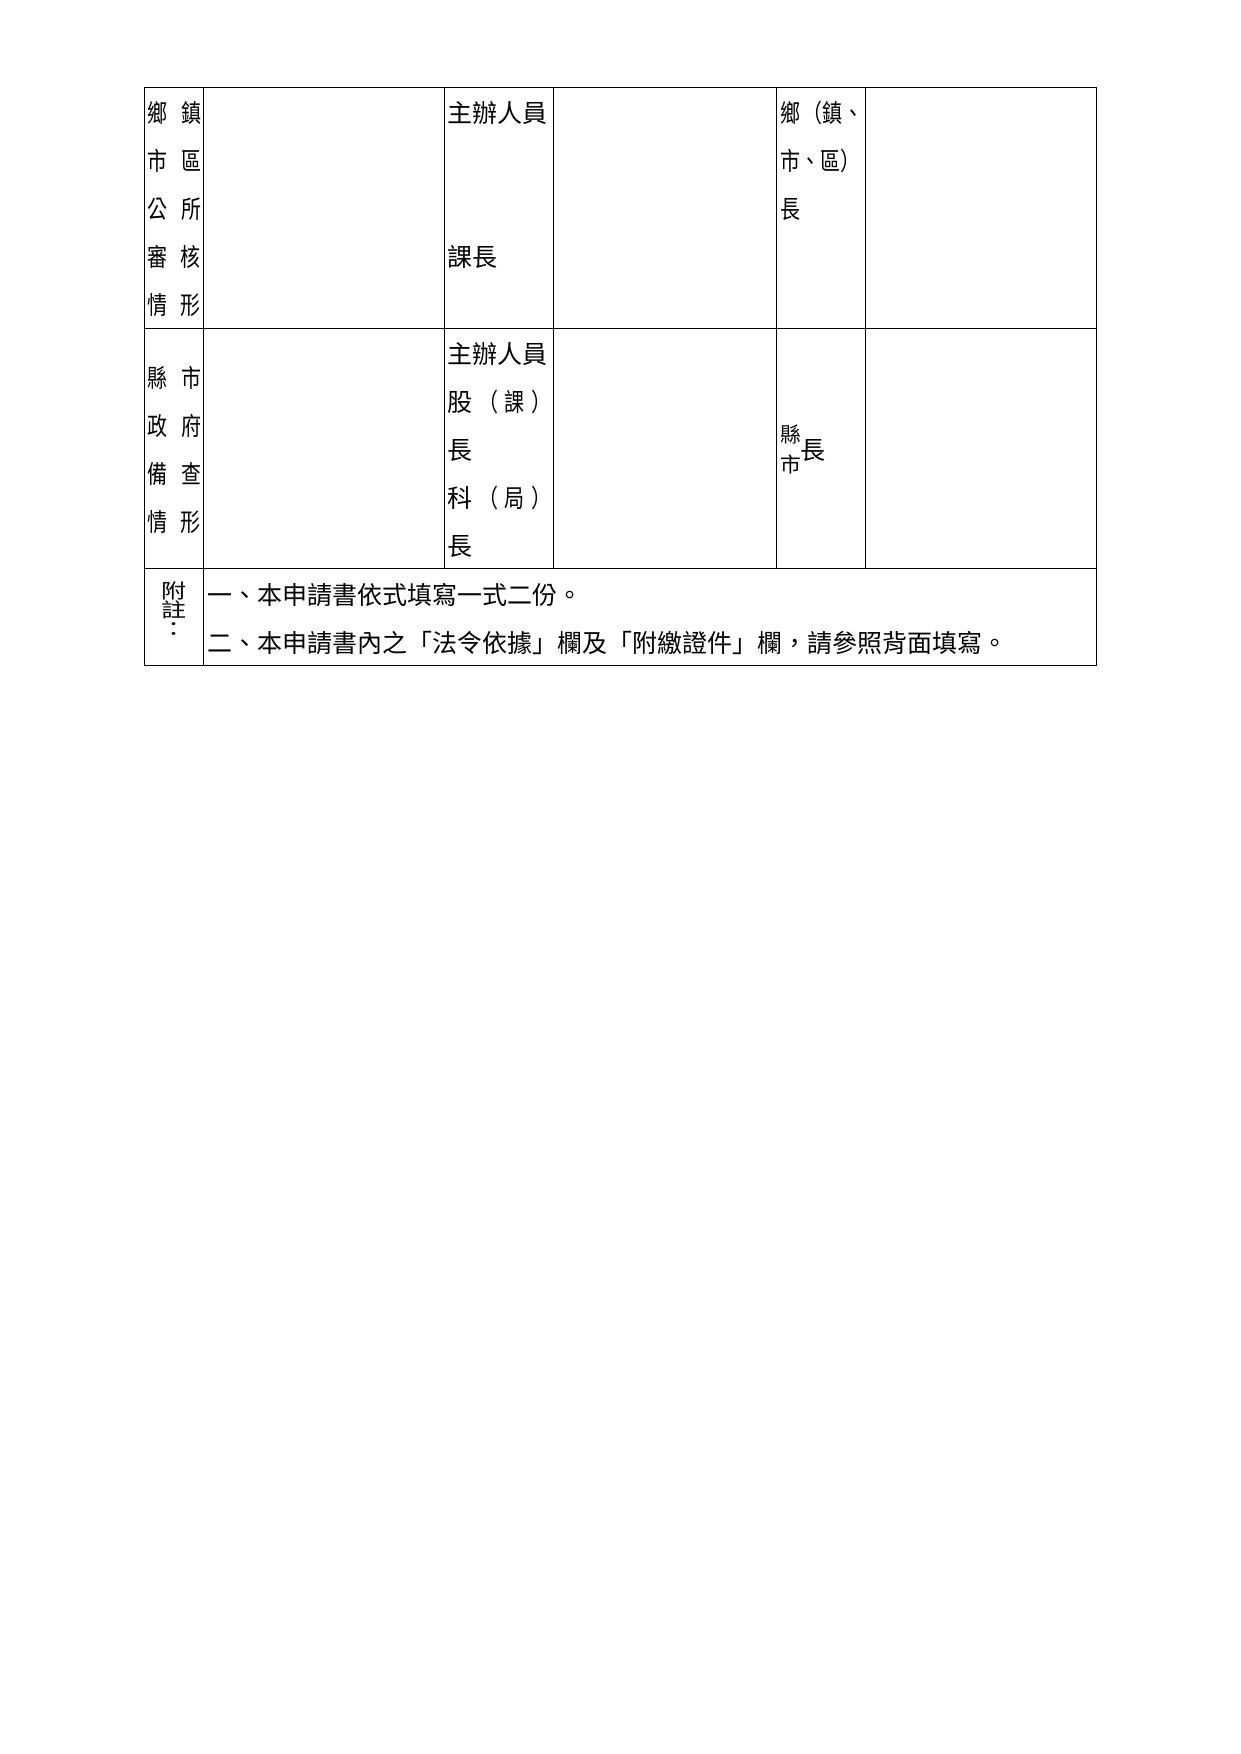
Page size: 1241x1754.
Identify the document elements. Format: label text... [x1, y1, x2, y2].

table_cell 主辦人員 課長 [445, 88, 553, 328]
table_cell 縣市長 [777, 329, 865, 568]
table_cell 鄉鎮市區公所審核 情形 [145, 88, 203, 328]
table_cell 一、本申請書依式填寫一式二份。 二、本申請書內之「法令依據」欄及「附繳證件」欄，請參照背面填寫。 [204, 569, 1096, 665]
table_cell [554, 329, 776, 568]
table_cell [554, 88, 776, 328]
table_cell 附註： [145, 569, 203, 665]
table_cell [866, 329, 1096, 568]
table_cell [204, 88, 444, 328]
table_cell [204, 329, 444, 568]
table_cell 縣市政府備查情形 [145, 329, 203, 568]
table_cell 鄉（鎮、市、區）長 [777, 88, 865, 328]
table_cell 主辦人員 股（課）長 科（局）長 [445, 329, 553, 568]
table_cell [866, 88, 1096, 328]
